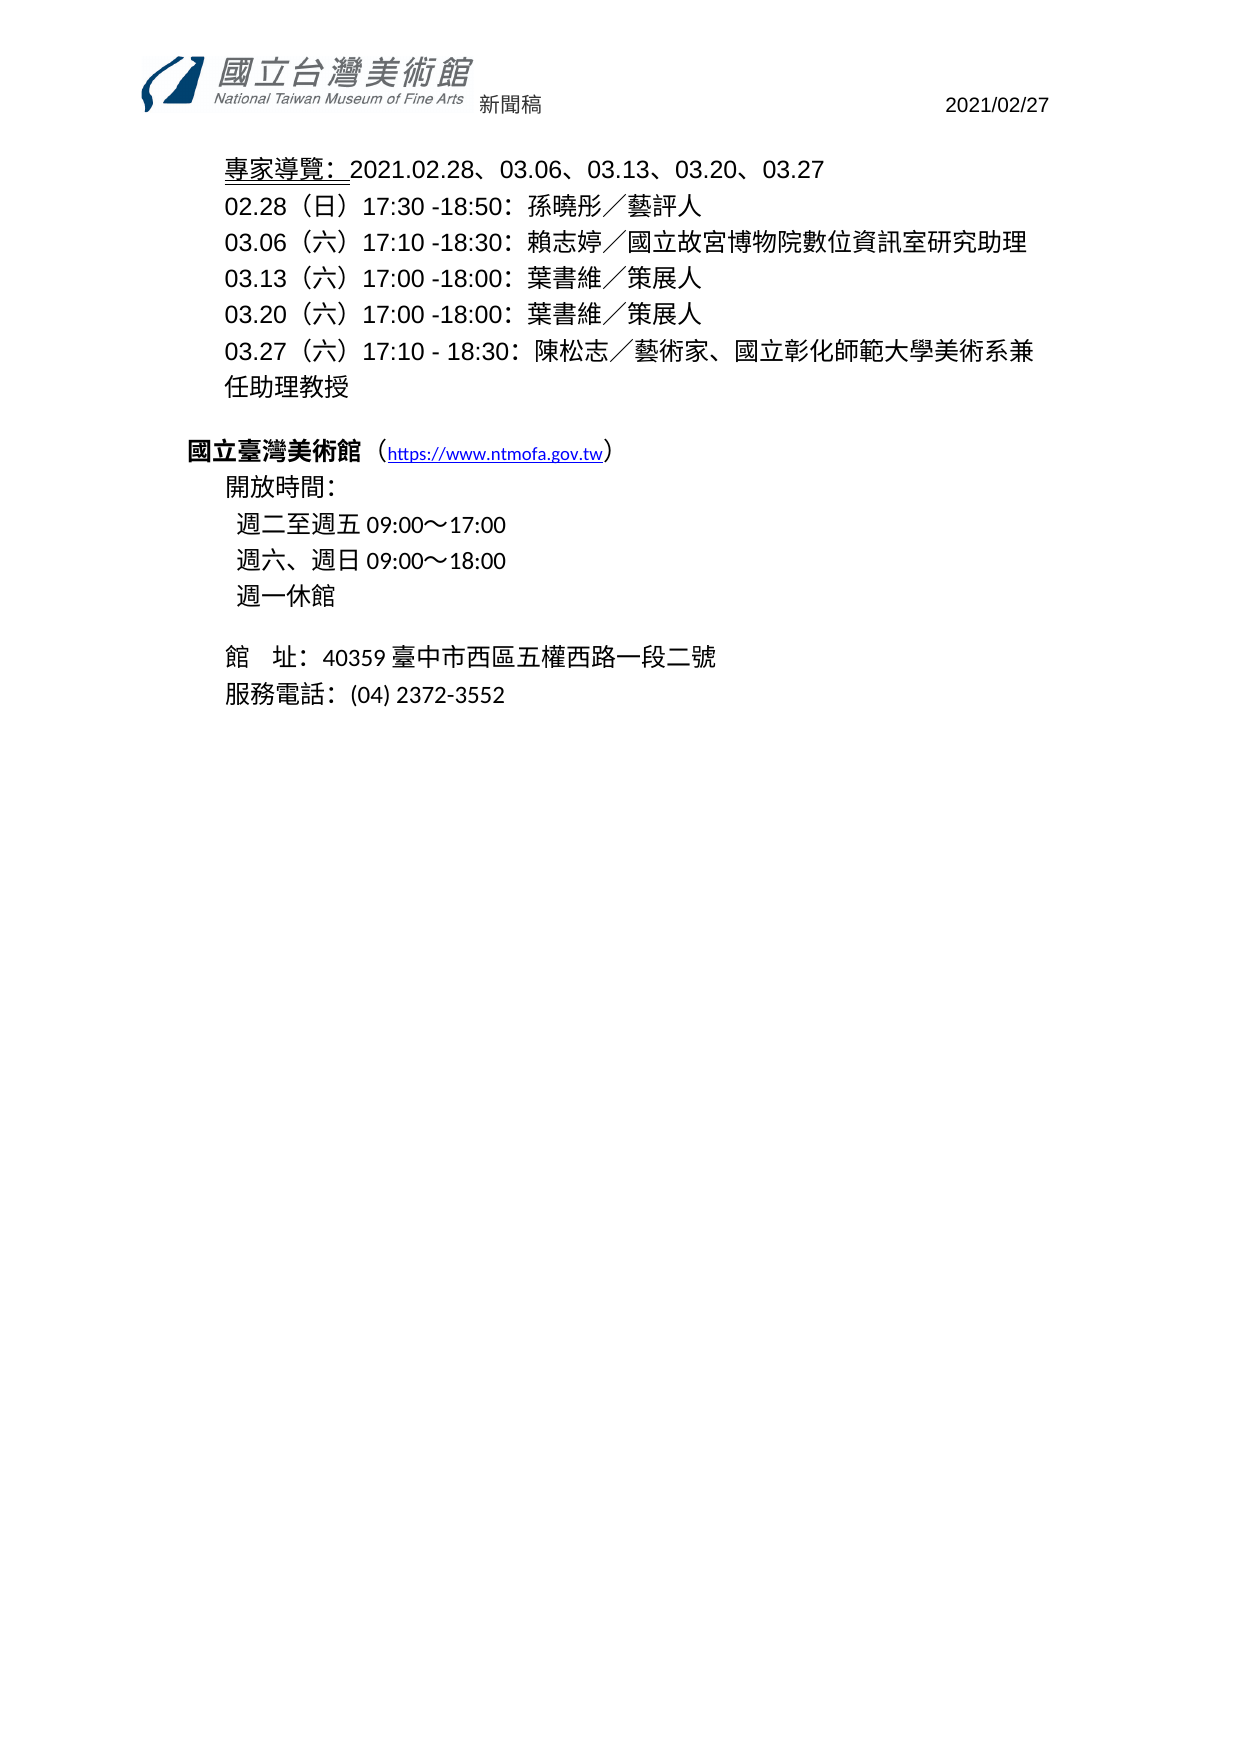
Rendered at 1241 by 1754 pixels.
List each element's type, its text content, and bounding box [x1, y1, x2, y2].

text 週一休館 [187, 577, 1053, 613]
text 02.28（日）17:30 -18:50：孫曉彤／藝評人 [224, 186, 1053, 222]
picture [141, 56, 475, 113]
text 03.13（六）17:00 -18:00：葉書維／策展人 [224, 259, 1053, 295]
text 週二至週五09:00～17:00 [187, 504, 1053, 540]
text 03.27（六）17:10 - 18:30：陳松志／藝術家、國立彰化師範大學美術系兼任助理教授 [224, 331, 1053, 404]
text 03.06（六）17:10 -18:30：賴志婷／國立故宮博物院數位資訊室研究助理 [224, 222, 1053, 259]
text 週六、週日09:00～18:00 [187, 540, 1053, 577]
text 03.20（六）17:00 -18:00：葉書維／策展人 [224, 295, 1053, 331]
text 開放時間： [187, 468, 1053, 504]
text 服務電話：(04) 2372-3552 [187, 674, 1053, 710]
text 館 址：40359臺中市西區五權西路一段二號 [187, 638, 1053, 674]
text 國立臺灣美術館（https://www.ntmofa.gov.tw） [187, 432, 1053, 468]
text 專家導覽：2021.02.28、03.06、03.13、03.20、03.27 [224, 150, 1053, 186]
